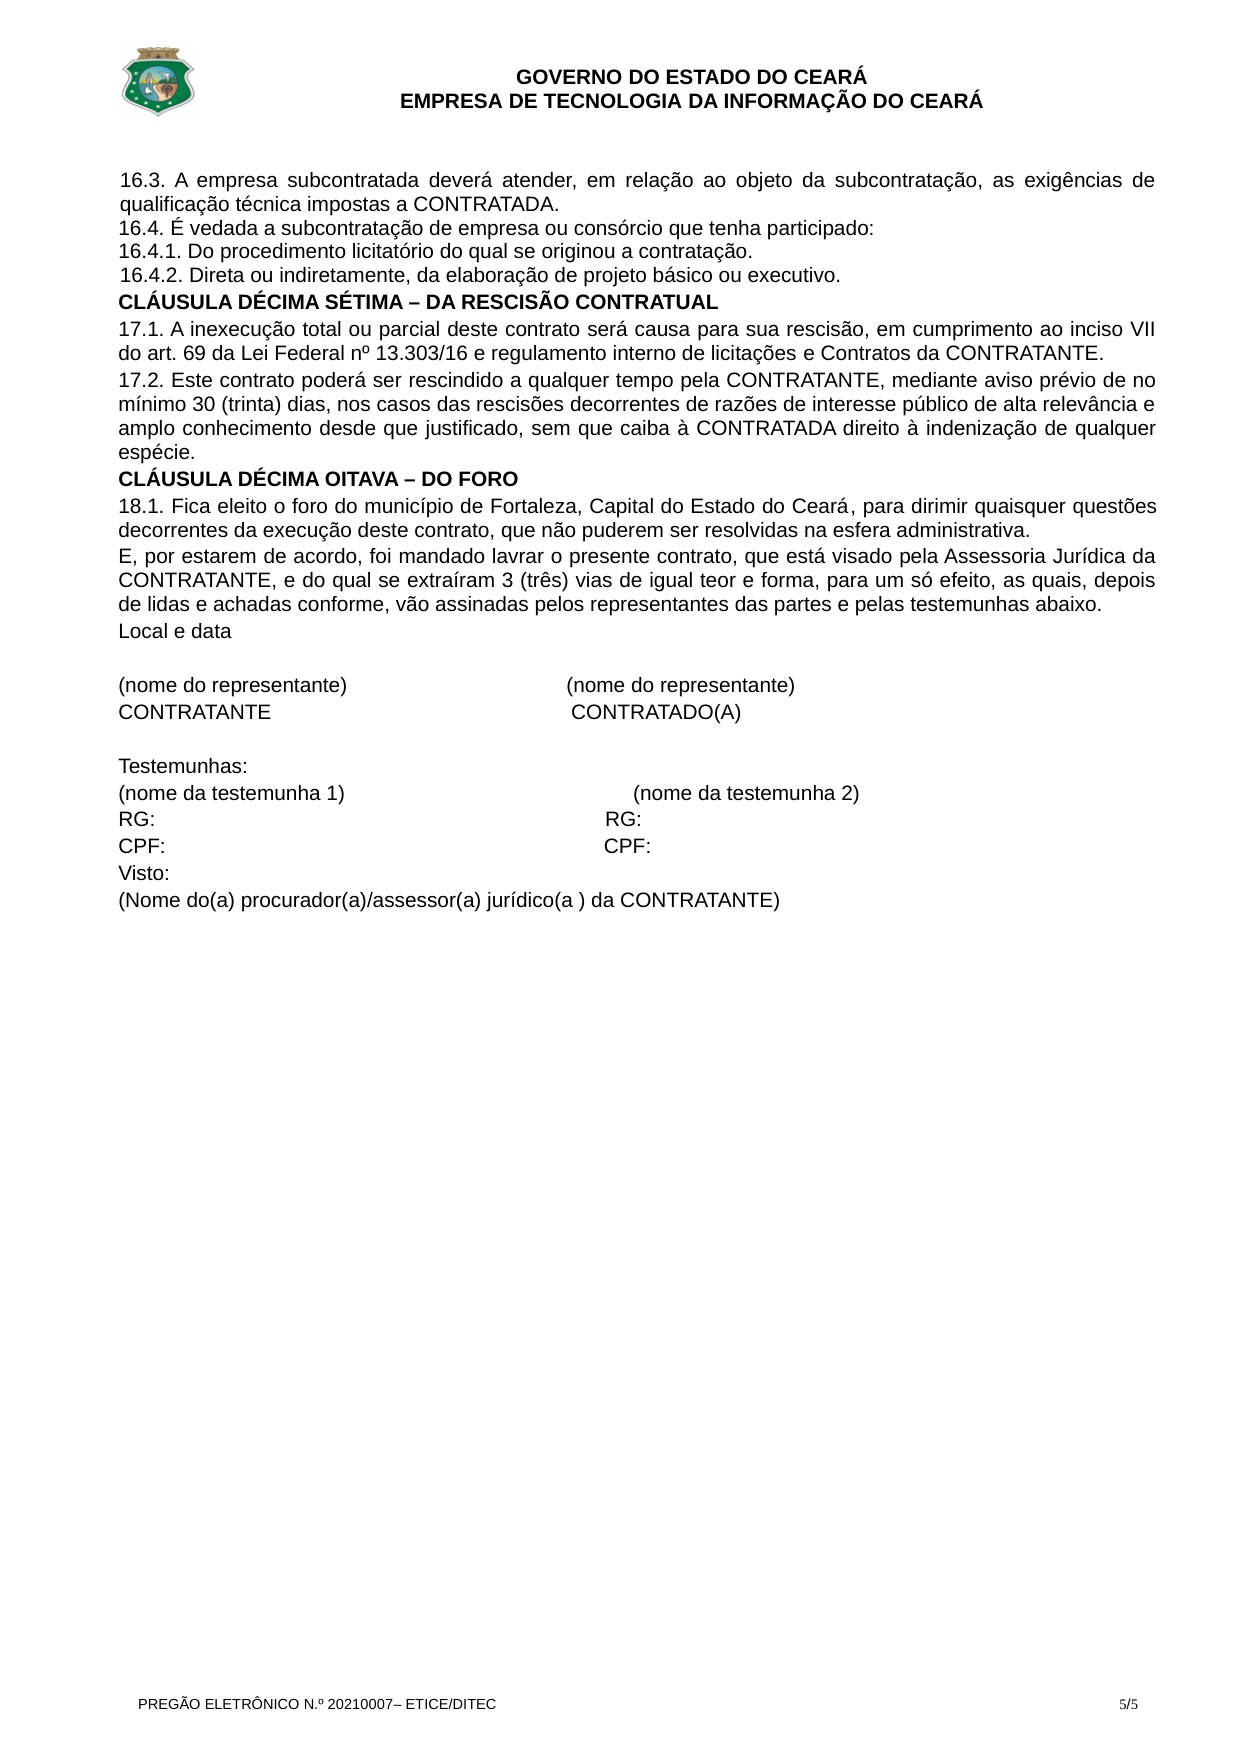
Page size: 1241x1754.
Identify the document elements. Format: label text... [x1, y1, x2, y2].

text CPF: CPF: [118, 834, 1157, 858]
text (nome da testemunha 1) (nome da testemunha 2) [118, 780, 1157, 804]
text Testemunhas: [118, 753, 1157, 777]
text (Nome do(a) procurador(a)/assessor(a) jurídico(a ) da CONTRATANTE) [118, 888, 1157, 912]
text Local e data [118, 619, 1157, 643]
text 16.4.1. Do procedimento licitatório do qual se originou a contratação. [118, 239, 1159, 263]
text 18.1. Fica eleito o foro do município de Fortaleza, Capital do Estado do Ceará, para dirimir quaisquer questões decorrentes da execução deste contrato, que não puderem ser resolvidas na esfera administrativa. [118, 493, 1157, 541]
text CLÁUSULA DÉCIMA SÉTIMA – DA RESCISÃO CONTRATUAL [118, 290, 1157, 314]
text 16.3. A empresa subcontratada deverá atender, em relação ao objeto da subcontratação, as exigências de qualificação técnica impostas a CONTRATADA. [119, 167, 1157, 215]
text Visto: [118, 861, 1157, 885]
text 17.2. Este contrato poderá ser rescindido a qualquer tempo pela CONTRATANTE, mediante aviso prévio de no mínimo 30 (trinta) dias, nos casos das rescisões decorrentes de razões de interesse público de alta relevância e amplo conhecimento desde que justificado, sem que caiba à CONTRATADA direito à indenização de qualquer espécie. [118, 368, 1157, 464]
text CONTRATANTE CONTRATADO(A) [118, 700, 1157, 724]
text RG: RG: [118, 807, 1157, 831]
text 16.4.2. Direta ou indiretamente, da elaboração de projeto básico ou executivo. [119, 263, 1157, 287]
text E, por estarem de acordo, foi mandado lavrar o presente contrato, que está visado pela Assessoria Jurídica da CONTRATANTE, e do qual se extraíram 3 (três) vias de igual teor e forma, para um só efeito, as quais, depois de lidas e achadas conforme, vão assinadas pelos representantes das partes e pelas testemunhas abaixo. [118, 544, 1157, 616]
text 16.4. É vedada a subcontratação de empresa ou consórcio que tenha participado: [118, 215, 1159, 239]
text (nome do representante) (nome do representante) [118, 673, 1157, 697]
text CLÁUSULA DÉCIMA OITAVA – DO FORO [118, 467, 1157, 491]
text 17.1. A inexecução total ou parcial deste contrato será causa para sua rescisão, em cumprimento ao inciso VII do art. 69 da Lei Federal nº 13.303/16 e regulamento interno de licitações e Contratos da CONTRATANTE. [118, 317, 1157, 365]
